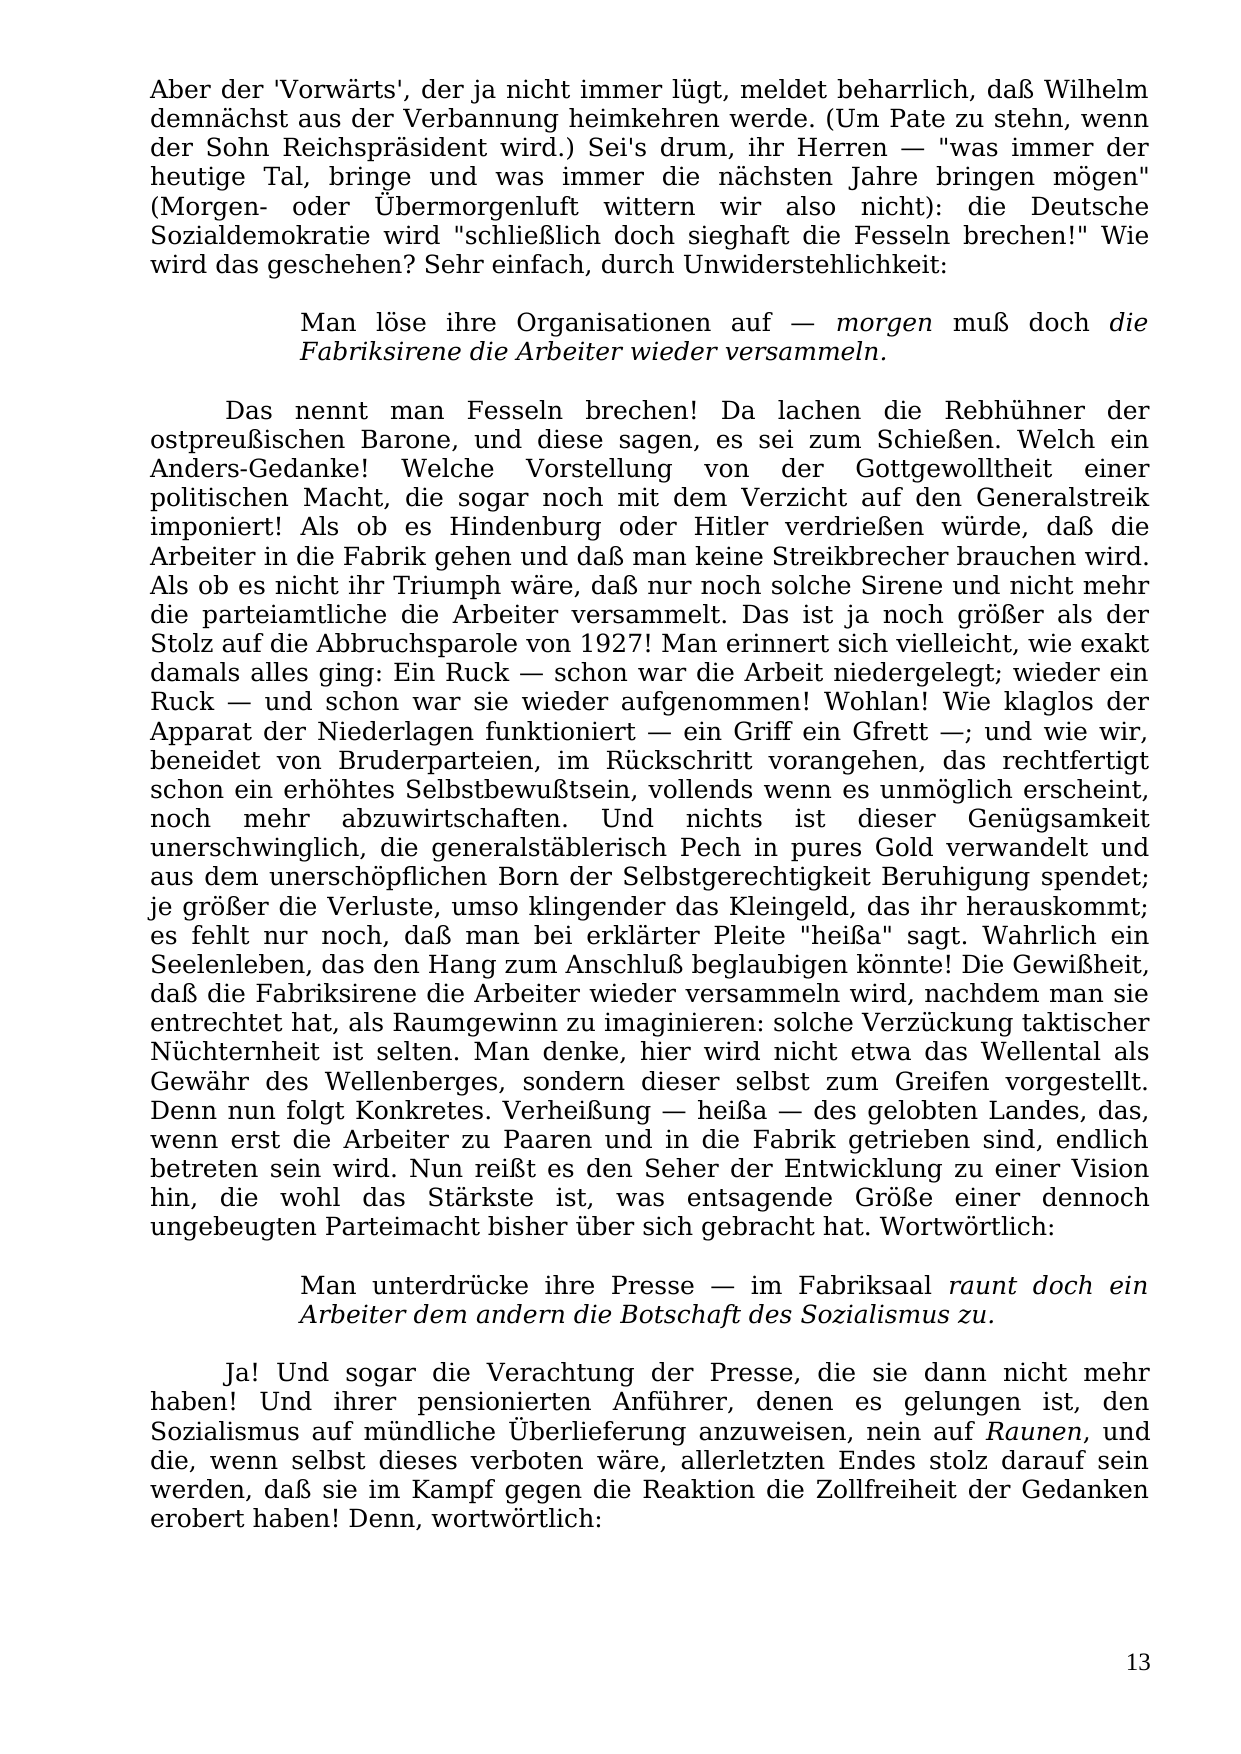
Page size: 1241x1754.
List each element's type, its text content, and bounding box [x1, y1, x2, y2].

text Das nennt man Fesseln brechen! Da lachen die Rebhühner der ostpreußischen Barone, und diese sagen, es sei zum Schießen. Welch ein Anders-Gedanke! Welche Vorstellung von der Gottgewolltheit einer politischen Macht, die sogar noch mit dem Verzicht auf den Generalstreik imponiert! Als ob es Hindenburg oder Hitler verdrießen würde, daß die Arbeiter in die Fabrik gehen und daß man keine Streikbrecher brauchen wird. Als ob es nicht ihr Triumph wäre, daß nur noch solche Sirene und nicht mehr die parteiamtliche die Arbeiter versammelt. Das ist ja noch größer als der Stolz auf die Abbruchsparole von 1927! Man erinnert sich vielleicht, wie exakt damals alles ging: Ein Ruck — schon war die Arbeit niedergelegt; wieder ein Ruck — und schon war sie wieder aufgenommen! Wohlan! Wie klaglos der Apparat der Niederlagen funktioniert — ein Griff ein Gfrett —; und wie wir, beneidet von Bruderparteien, im Rückschritt vorangehen, das rechtfertigt schon ein erhöhtes Selbstbewußtsein, vollends wenn es unmöglich erscheint, noch mehr abzuwirtschaften. Und nichts ist dieser Genügsamkeit unerschwinglich, die generalstäblerisch Pech in pures Gold verwandelt und aus dem unerschöpflichen Born der Selbstgerechtigkeit Beruhigung spendet; je größer die Verluste, umso klingender das Kleingeld, das ihr herauskommt; es fehlt nur noch, daß man bei erklärter Pleite "heißa" sagt. Wahrlich ein Seelenleben, das den Hang zum Anschluß beglaubigen könnte! Die Gewißheit, daß die Fabriksirene die Arbeiter wieder versammeln wird, nachdem man sie entrechtet hat, als Raumgewinn zu imaginieren: solche Verzückung taktischer Nüchternheit ist selten. Man denke, hier wird nicht etwa das Wellental als Gewähr des Wellenberges, sondern dieser selbst zum Greifen vorgestellt. Denn nun folgt Konkretes. Verheißung — heißa — des gelobten Landes, das, wenn erst die Arbeiter zu Paaren und in die Fabrik getrieben sind, endlich betreten sein wird. Nun reißt es den Seher der Entwicklung zu einer Vision hin, die wohl das Stärkste ist, was entsagende Größe einer dennoch ungebeugten Parteimacht bisher über sich gebracht hat. Wortwörtlich: [150, 396, 1151, 1242]
text Ja! Und sogar die Verachtung der Presse, die sie dann nicht mehr haben! Und ihrer pensionierten Anführer, denen es gelungen ist, den Sozialismus auf mündliche Überlieferung anzuweisen, nein auf Raunen, und die, wenn selbst dieses verboten wäre, allerletzten Endes stolz darauf sein werden, daß sie im Kampf gegen die Reaktion die Zollfreiheit der Gedanken erobert haben! Denn, wortwörtlich: [150, 1358, 1151, 1533]
text Aber der 'Vorwärts', der ja nicht immer lügt, meldet beharrlich, daß Wilhelm demnächst aus der Verbannung heimkehren werde. (Um Pate zu stehn, wenn der Sohn Reichspräsident wird.) Sei's drum, ihr Herren — "was immer der heutige Tal, bringe und was immer die nächsten Jahre bringen mögen" (Morgen- oder Übermorgenluft wittern wir also nicht): die Deutsche Sozialdemokratie wird "schließlich doch sieghaft die Fesseln brechen!" Wie wird das geschehen? Sehr einfach, durch Unwiderstehlichkeit: [150, 75, 1151, 279]
text Man unterdrücke ihre Presse — im Fabriksaal raunt doch ein Arbeiter dem andern die Botschaft des Sozialismus zu. [300, 1271, 1151, 1329]
text Man löse ihre Organisationen auf — morgen muß doch die Fabriksirene die Arbeiter wieder versammeln. [300, 308, 1151, 367]
